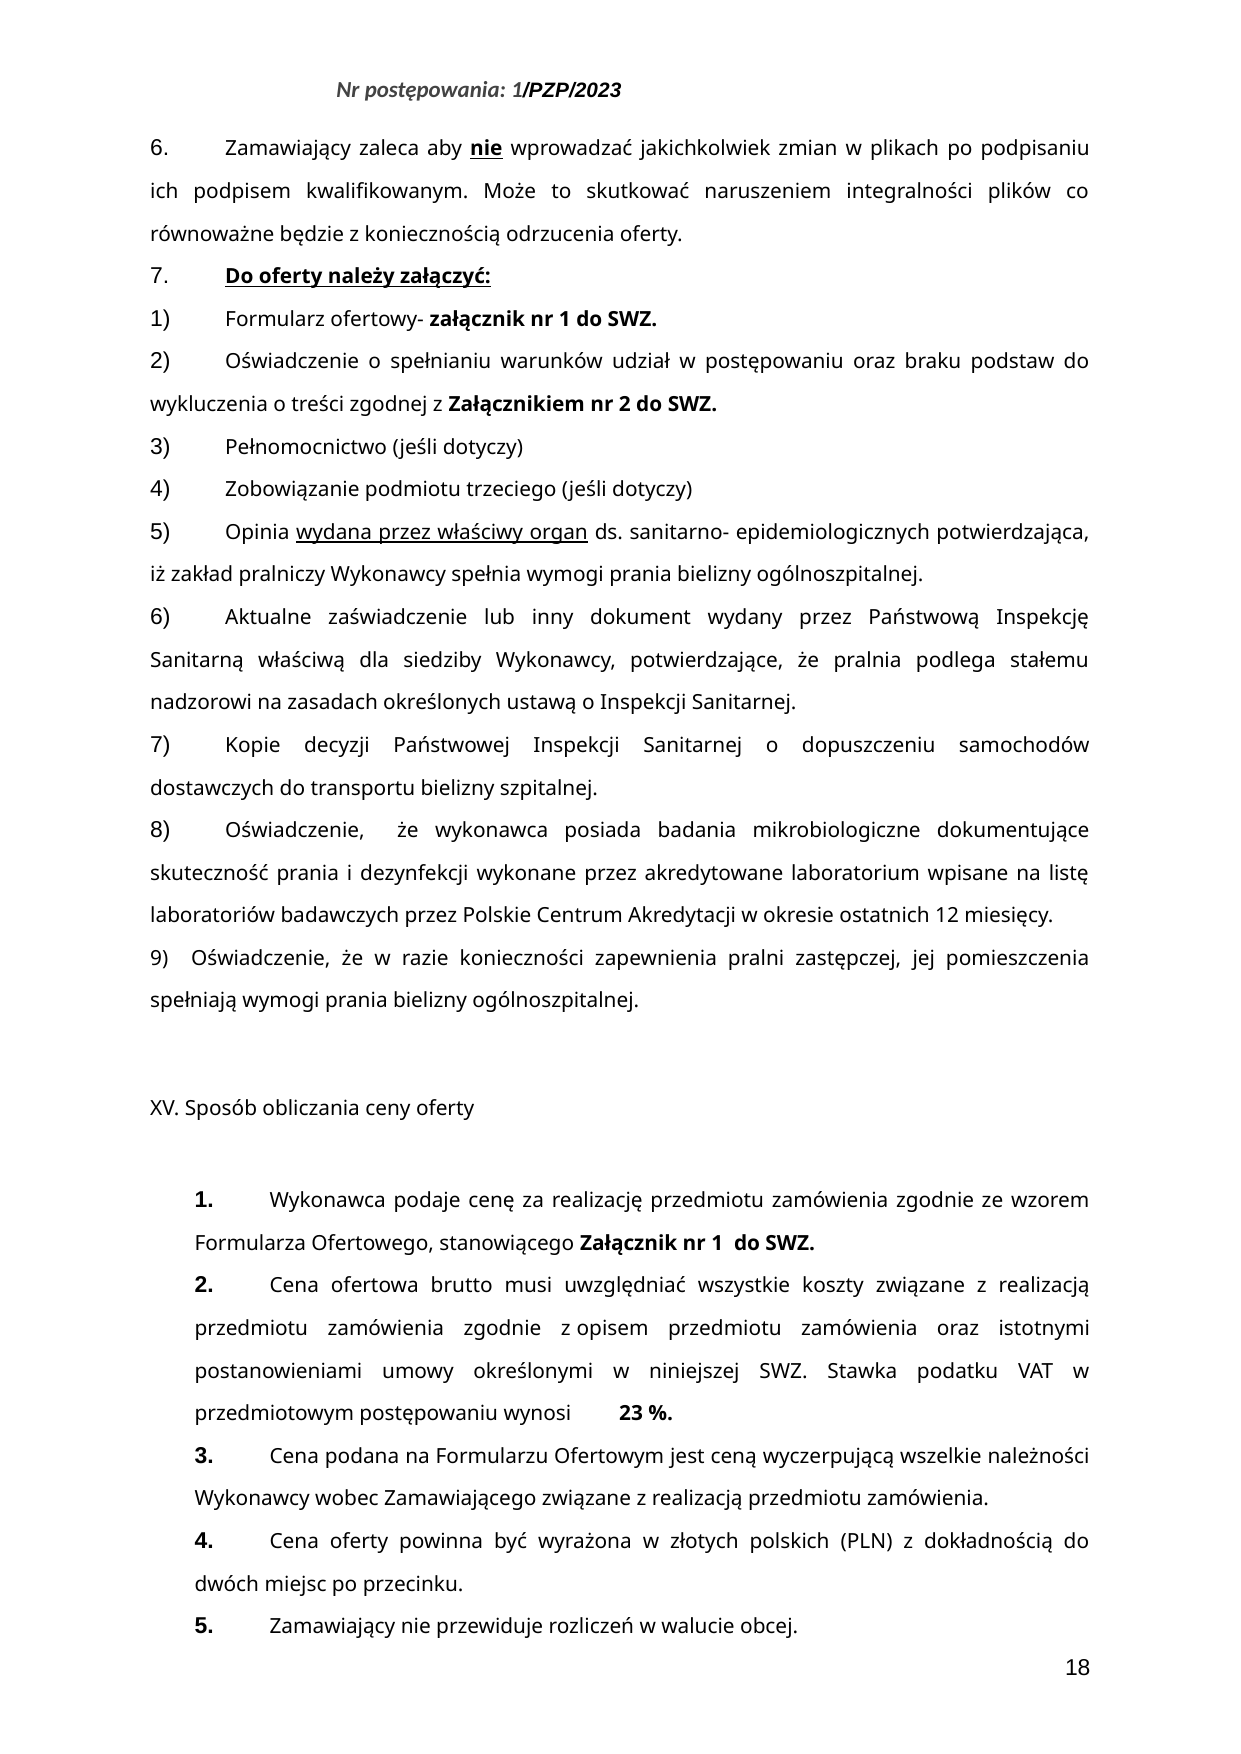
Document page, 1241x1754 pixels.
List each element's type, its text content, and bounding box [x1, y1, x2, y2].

list Zamawiający zaleca aby nie wprowadzać jakichkolwiek zmian w plikach po podpisaniu ich podpisem kwalifikowanym. Może to skutkować naruszeniem integralności plików co równoważne będzie z koniecznością odrzucenia oferty. [150, 133, 1090, 247]
list Oświadczenie, że w razie konieczności zapewnienia pralni zastępczej, jej pomieszczenia spełniają wymogi prania bielizny ogólnoszpitalnej. [150, 943, 1090, 1014]
list Kopie decyzji Państwowej Inspekcji Sanitarnej o dopuszczeniu samochodów dostawczych do transportu bielizny szpitalnej. [150, 730, 1090, 801]
list Opinia wydana przez właściwy organ ds. sanitarno- epidemiologicznych potwierdzająca, iż zakład pralniczy Wykonawcy spełnia wymogi prania bielizny ogólnoszpitalnej. [150, 517, 1090, 588]
list Formularz ofertowy- załącznik nr 1 do SWZ. [150, 304, 1090, 332]
list Zobowiązanie podmiotu trzeciego (jeśli dotyczy) [150, 474, 1090, 503]
list Cena ofertowa brutto musi uwzględniać wszystkie koszty związane z realizacją przedmiotu zamówienia zgodnie z opisem przedmiotu zamówienia oraz istotnymi postanowieniami umowy określonymi w niniejszej SWZ. Stawka podatku VAT w przedmiotowym postępowaniu wynosi 23 %. [194, 1271, 1090, 1427]
list Aktualne zaświadczenie lub inny dokument wydany przez Państwową Inspekcję Sanitarną właściwą dla siedziby Wykonawcy, potwierdzające, że pralnia podlega stałemu nadzorowi na zasadach określonych ustawą o Inspekcji Sanitarnej. [150, 602, 1090, 716]
list Oświadczenie, że wykonawca posiada badania mikrobiologiczne dokumentujące skuteczność prania i dezynfekcji wykonane przez akredytowane laboratorium wpisane na listę laboratoriów badawczych przez Polskie Centrum Akredytacji w okresie ostatnich 12 miesięcy. [150, 815, 1090, 929]
list Cena oferty powinna być wyrażona w złotych polskich (PLN) z dokładnością do dwóch miejsc po przecinku. [194, 1526, 1090, 1597]
list Wykonawca podaje cenę za realizację przedmiotu zamówienia zgodnie ze wzorem Formularza Ofertowego, stanowiącego Załącznik nr 1 do SWZ. [194, 1185, 1090, 1256]
list Pełnomocnictwo (jeśli dotyczy) [150, 432, 1090, 460]
list Oświadczenie o spełnianiu warunków udział w postępowaniu oraz braku podstaw do wykluczenia o treści zgodnej z Załącznikiem nr 2 do SWZ. [150, 347, 1090, 418]
list Do oferty należy załączyć: [150, 261, 1090, 290]
list Cena podana na Formularzu Ofertowym jest ceną wyczerpującą wszelkie należności Wykonawcy wobec Zamawiającego związane z realizacją przedmiotu zamówienia. [194, 1441, 1090, 1512]
subtitle XV. Sposób obliczania ceny oferty [150, 1093, 1090, 1121]
list Zamawiający nie przewiduje rozliczeń w walucie obcej. [194, 1611, 1090, 1640]
